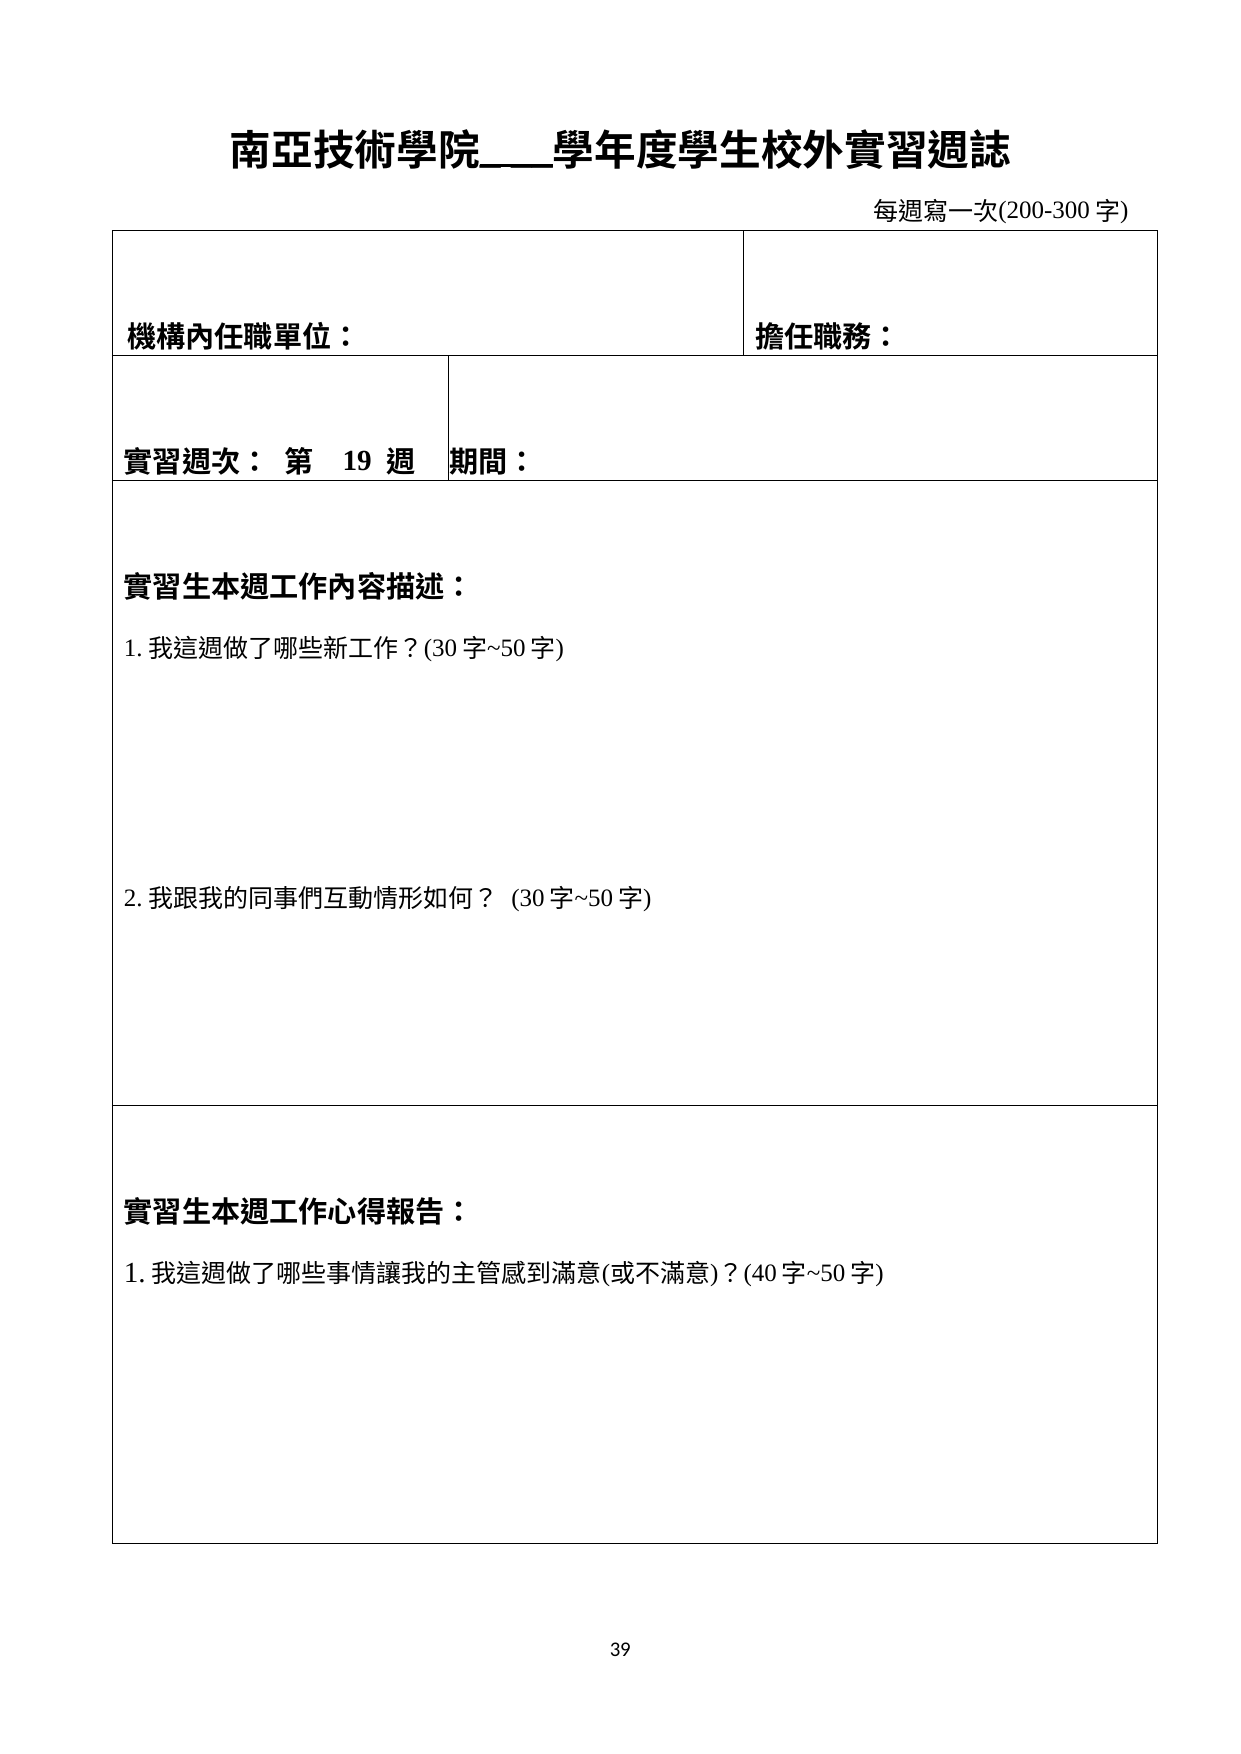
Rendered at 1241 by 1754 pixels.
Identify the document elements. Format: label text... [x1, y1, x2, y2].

table_cell 實習生本週工作心得報告： 1. 我這週做了哪些事情讓我的主管感到滿意(或不滿意)？(40字~50字) [113, 1106, 1157, 1543]
text 每週寫一次(200-300字) [112, 168, 1128, 230]
table_cell 實習生本週工作內容描述： 1. 我這週做了哪些新工作？(30字~50字) 2. 我跟我的同事們互動情形如何？ (30字~50字) [113, 481, 1157, 1105]
table_cell 期間： [449, 356, 1157, 480]
table_header 機構內任職單位： [113, 231, 743, 355]
table_cell 實習週次： 第 19 週 [113, 356, 448, 480]
text 南亞技術學院_ __學年度學生校外實習週誌 [112, 105, 1128, 168]
table_header 擔任職務： [744, 231, 1157, 355]
